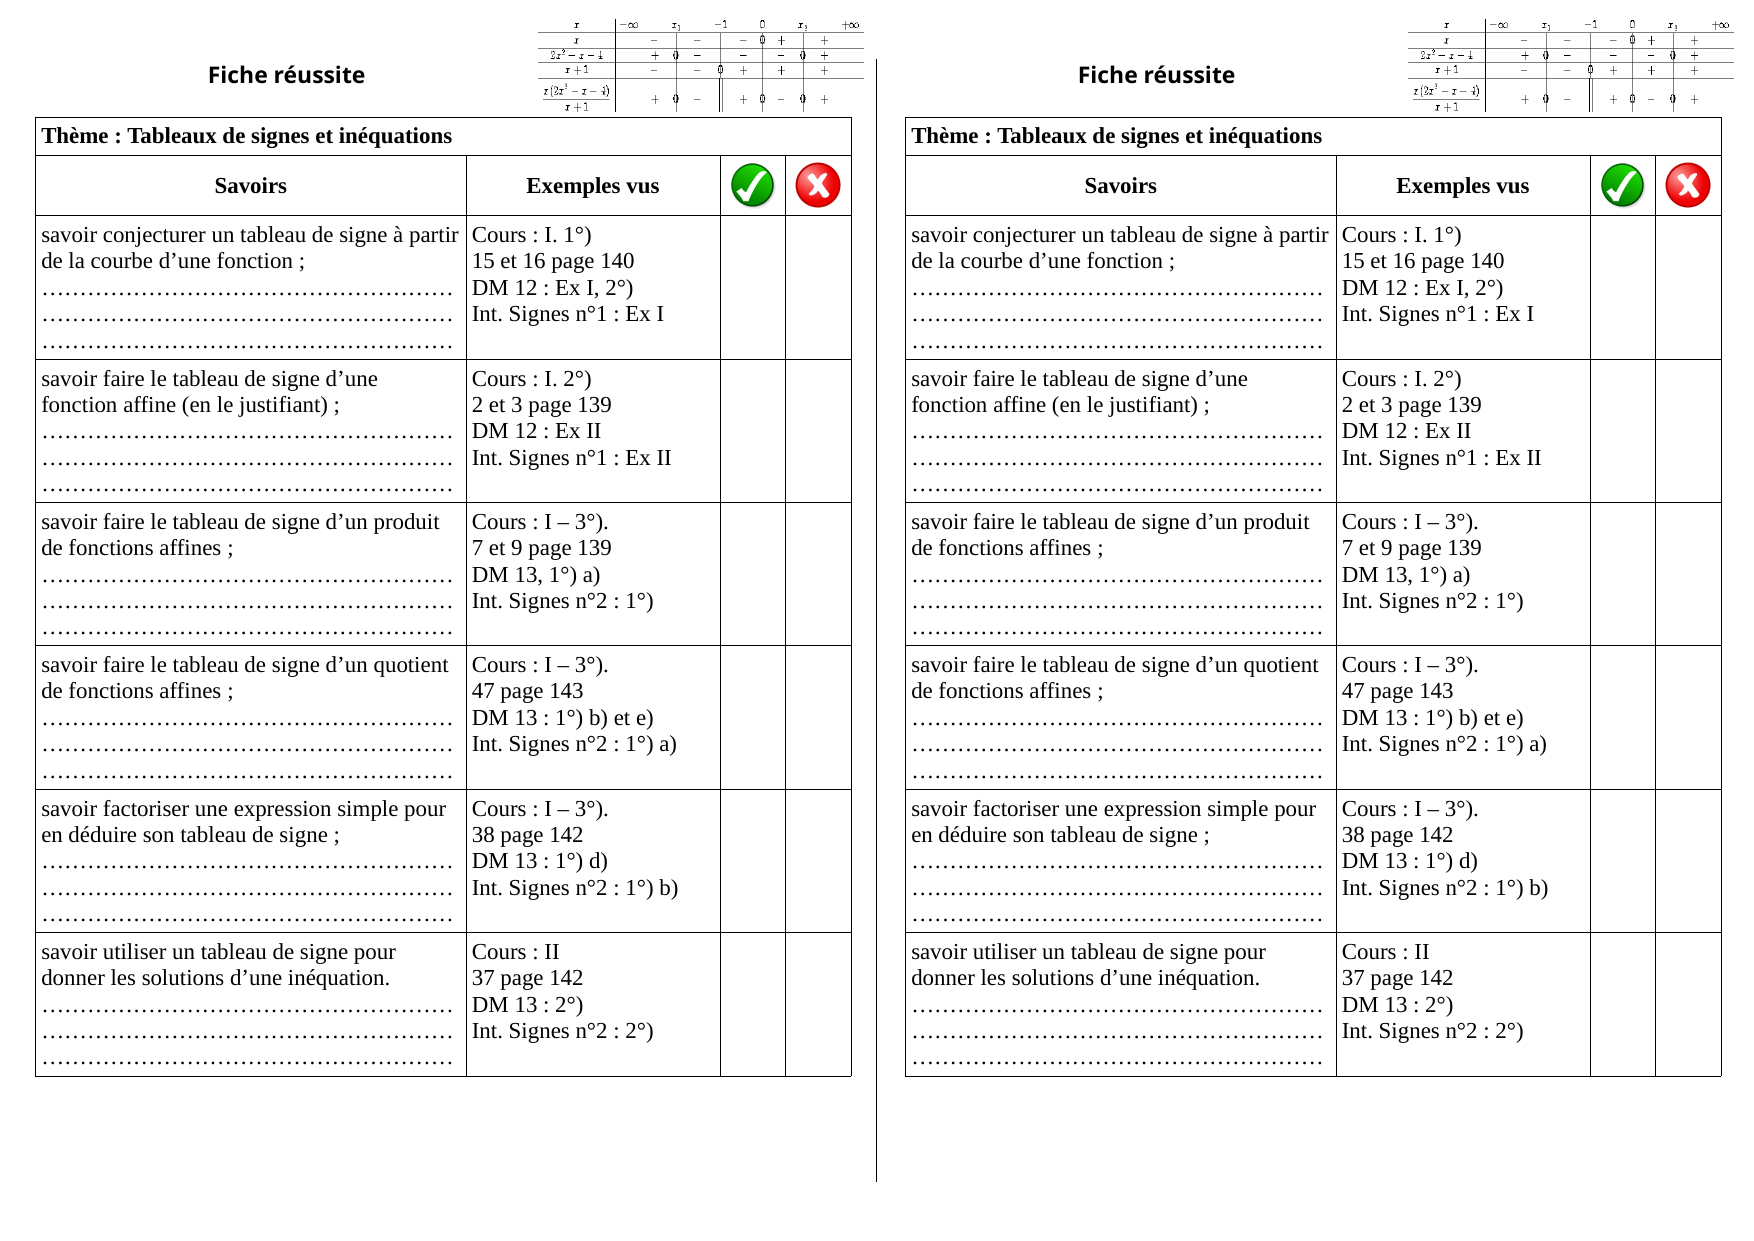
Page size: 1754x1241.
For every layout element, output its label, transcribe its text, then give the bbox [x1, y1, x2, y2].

table_cell [786, 360, 851, 502]
table_cell [721, 156, 785, 215]
table_cell [1656, 503, 1721, 645]
table_cell Cours : I – 3°). 47 page 143 DM 13 : 1°) b) et e) Int. Signes n°2 : 1°) a) [467, 646, 720, 789]
table_cell [1591, 646, 1655, 789]
table_cell Cours : I – 3°). 47 page 143 DM 13 : 1°) b) et e) Int. Signes n°2 : 1°) a) [1337, 646, 1590, 789]
table_cell Savoirs [36, 156, 466, 215]
table_cell savoir conjecturer un tableau de signe à partir de la courbe d’une fonction ; ……………………………………………… ……………………………………………… ……………………………………………… [36, 216, 466, 359]
table_cell [1656, 360, 1721, 502]
table_header Cours : II 37 page 142 DM 13 : 2°) Int. Signes n°2 : 2°) [467, 933, 720, 1076]
table_header savoir utiliser un tableau de signe pour donner les solutions d’une inéquation. ……………………………………………………………………………………………………………………………………………… [36, 933, 466, 1076]
table_header [721, 933, 785, 1076]
table_cell Cours : I – 3°). 38 page 142 DM 13 : 1°) d) Int. Signes n°2 : 1°) b) [1337, 790, 1590, 932]
table_cell savoir faire le tableau de signe d’une fonction affine (en le justifiant) ;……………………………………………………………………………………………… ……………………………………………… [906, 360, 1336, 502]
table_header [786, 933, 851, 1076]
table_header savoir utiliser un tableau de signe pour donner les solutions d’une inéquation. ……………………………………………………………………………………………………………………………………………… [906, 933, 1336, 1076]
table_cell Cours : I. 2°) 2 et 3 page 139 DM 12 : Ex II Int. Signes n°1 : Ex II [1337, 360, 1590, 502]
picture [1663, 160, 1713, 210]
picture [1598, 160, 1647, 210]
table_cell savoir conjecturer un tableau de signe à partir de la courbe d’une fonction ; ……………………………………………… ……………………………………………… ……………………………………………… [906, 216, 1336, 359]
table_cell [786, 790, 851, 932]
text Fiche réussite [35, 59, 537, 90]
table_cell [1591, 503, 1655, 645]
table_cell [721, 216, 785, 359]
table_cell [1591, 360, 1655, 502]
table_cell Exemples vus [467, 156, 720, 215]
table_header [1656, 933, 1721, 1076]
table_cell Cours : I – 3°). 7 et 9 page 139 DM 13, 1°) a) Int. Signes n°2 : 1°) [467, 503, 720, 645]
picture [1407, 17, 1735, 113]
picture [728, 160, 777, 210]
table_cell [721, 790, 785, 932]
table_cell savoir faire le tableau de signe d’une fonction affine (en le justifiant) ;……………………………………………………………………………………………… ……………………………………………… [36, 360, 466, 502]
table_cell [1591, 790, 1655, 932]
table_cell Cours : I. 1°) 15 et 16 page 140 DM 12 : Ex I, 2°) Int. Signes n°1 : Ex I [467, 216, 720, 359]
table_cell Savoirs [906, 156, 1336, 215]
table_cell [721, 360, 785, 502]
table_header Thème : Tableaux de signes et inéquations [906, 118, 1721, 154]
table_cell savoir faire le tableau de signe d’un quotient de fonctions affines ;……………………………………………………………………………………………… ……………………………………………… [906, 646, 1336, 789]
table_cell Cours : I. 1°) 15 et 16 page 140 DM 12 : Ex I, 2°) Int. Signes n°1 : Ex I [1337, 216, 1590, 359]
table_cell [721, 503, 785, 645]
table_cell [1656, 216, 1721, 359]
table_cell savoir factoriser une expression simple pour en déduire son tableau de signe ;……………………………………………………………………………………………… ……………………………………………… [906, 790, 1336, 932]
picture [537, 17, 865, 113]
table_cell savoir faire le tableau de signe d’un produit de fonctions affines ; ……………………………………………… ……………………………………………… ……………………………………………… [906, 503, 1336, 645]
table_header Thème : Tableaux de signes et inéquations [36, 118, 851, 154]
table_cell [1591, 216, 1655, 359]
table_cell [786, 156, 851, 215]
table_cell Exemples vus [1337, 156, 1590, 215]
table_cell savoir faire le tableau de signe d’un quotient de fonctions affines ;……………………………………………………………………………………………… ……………………………………………… [36, 646, 466, 789]
table_header [1591, 933, 1655, 1076]
table_cell [1591, 156, 1655, 215]
table_cell [1656, 790, 1721, 932]
table_cell [786, 216, 851, 359]
table_cell Cours : I – 3°). 38 page 142 DM 13 : 1°) d) Int. Signes n°2 : 1°) b) [467, 790, 720, 932]
table_cell [786, 646, 851, 789]
text Fiche réussite [905, 59, 1407, 90]
table_cell [721, 646, 785, 789]
table_header Cours : II 37 page 142 DM 13 : 2°) Int. Signes n°2 : 2°) [1337, 933, 1590, 1076]
table_cell [1656, 156, 1721, 215]
table_cell savoir factoriser une expression simple pour en déduire son tableau de signe ;……………………………………………………………………………………………… ……………………………………………… [36, 790, 466, 932]
picture [793, 160, 843, 210]
table_cell Cours : I – 3°). 7 et 9 page 139 DM 13, 1°) a) Int. Signes n°2 : 1°) [1337, 503, 1590, 645]
table_cell Cours : I. 2°) 2 et 3 page 139 DM 12 : Ex II Int. Signes n°1 : Ex II [467, 360, 720, 502]
table_cell [1656, 646, 1721, 789]
table_cell [786, 503, 851, 645]
table_cell savoir faire le tableau de signe d’un produit de fonctions affines ; ……………………………………………… ……………………………………………… ……………………………………………… [36, 503, 466, 645]
